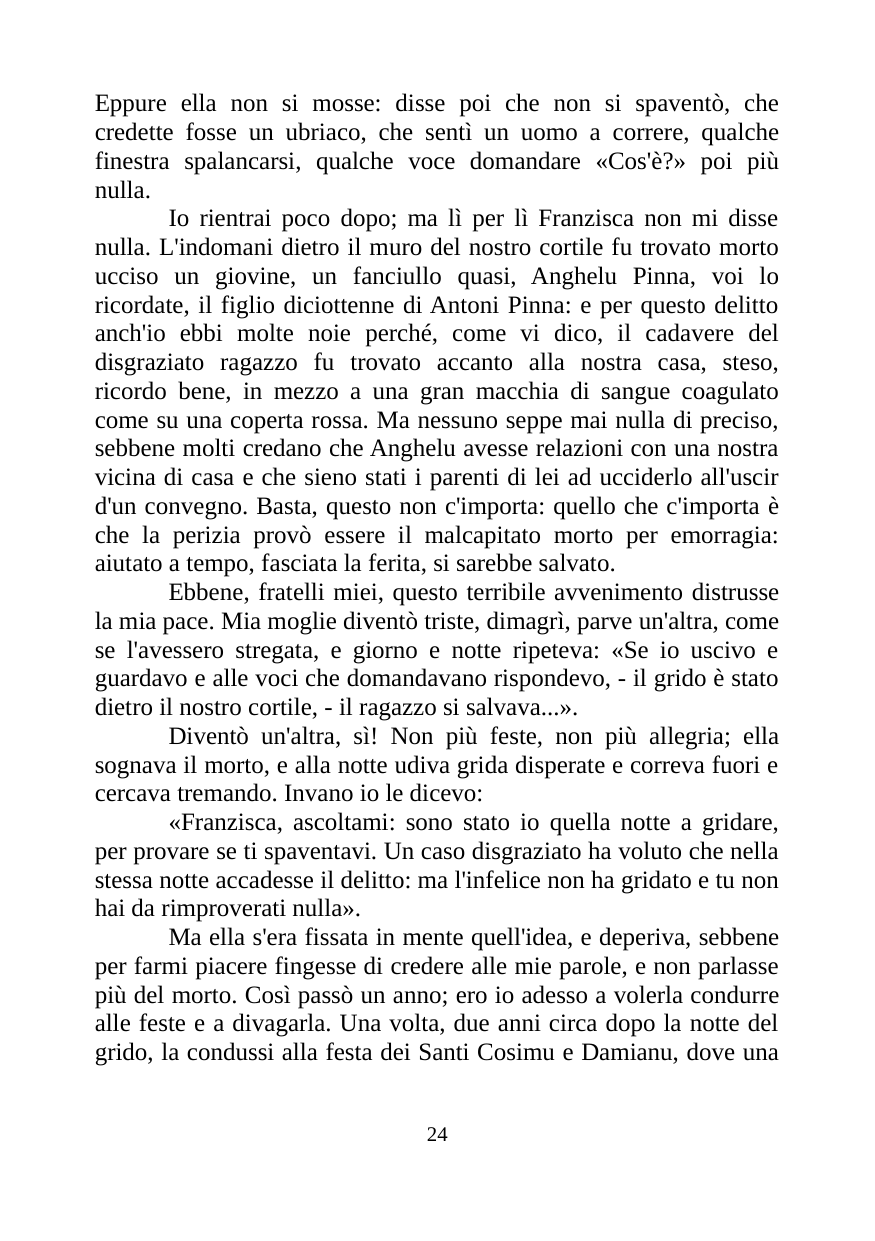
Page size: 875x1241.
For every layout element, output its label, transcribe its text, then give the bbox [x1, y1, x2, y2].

text Io rientrai poco dopo; ma lì per lì Franzisca non mi disse nulla. L'indomani dietro il muro del nostro cortile fu trovato morto ucciso un giovine, un fanciullo quasi, Anghelu Pinna, voi lo ricordate, il figlio diciottenne di Antoni Pinna: e per questo delitto anch'io ebbi molte noie perché, come vi dico, il cadavere del disgraziato ragazzo fu trovato accanto alla nostra casa, steso, ricordo bene, in mezzo a una gran macchia di sangue coagulato come su una coperta rossa. Ma nessuno seppe mai nulla di preciso, sebbene molti credano che Anghelu avesse relazioni con una nostra vicina di casa e che sieno stati i parenti di lei ad ucciderlo all'uscir d'un convegno. Basta, questo non c'importa: quello che c'importa è che la perizia provò essere il malcapitato morto per emorragia: aiutato a tempo, fasciata la ferita, si sarebbe salvato. [94, 203, 779, 577]
text Ma ella s'era fissata in mente quell'idea, e deperiva, sebbene per farmi piacere fingesse di credere alle mie parole, e non parlasse più del morto. Così passò un anno; ero io adesso a volerla condurre alle feste e a divagarla. Una volta, due anni circa dopo la notte del grido, la condussi alla festa dei Santi Cosimu e Damianu, dove una [94, 922, 779, 1066]
text «Franzisca, ascoltami: sono stato io quella notte a gridare, per provare se ti spaventavi. Un caso disgraziato ha voluto che nella stessa notte accadesse il delitto: ma l'infelice non ha gridato e tu non hai da rimproverati nulla». [94, 807, 779, 922]
text Ebbene, fratelli miei, questo terribile avvenimento distrusse la mia pace. Mia moglie diventò triste, dimagrì, parve un'altra, come se l'avessero stregata, e giorno e notte ripeteva: «Se io uscivo e guardavo e alle voci che domandavano rispondevo, - il grido è stato dietro il nostro cortile, - il ragazzo si salvava...». [94, 577, 779, 721]
text Diventò un'altra, sì! Non più feste, non più allegria; ella sognava il morto, e alla notte udiva grida disperate e correva fuori e cercava tremando. Invano io le dicevo: [94, 721, 779, 807]
text Eppure ella non si mosse: disse poi che non si spaventò, che credette fosse un ubriaco, che sentì un uomo a correre, qualche finestra spalancarsi, qualche voce domandare «Cos'è?» poi più nulla. [94, 88, 779, 203]
